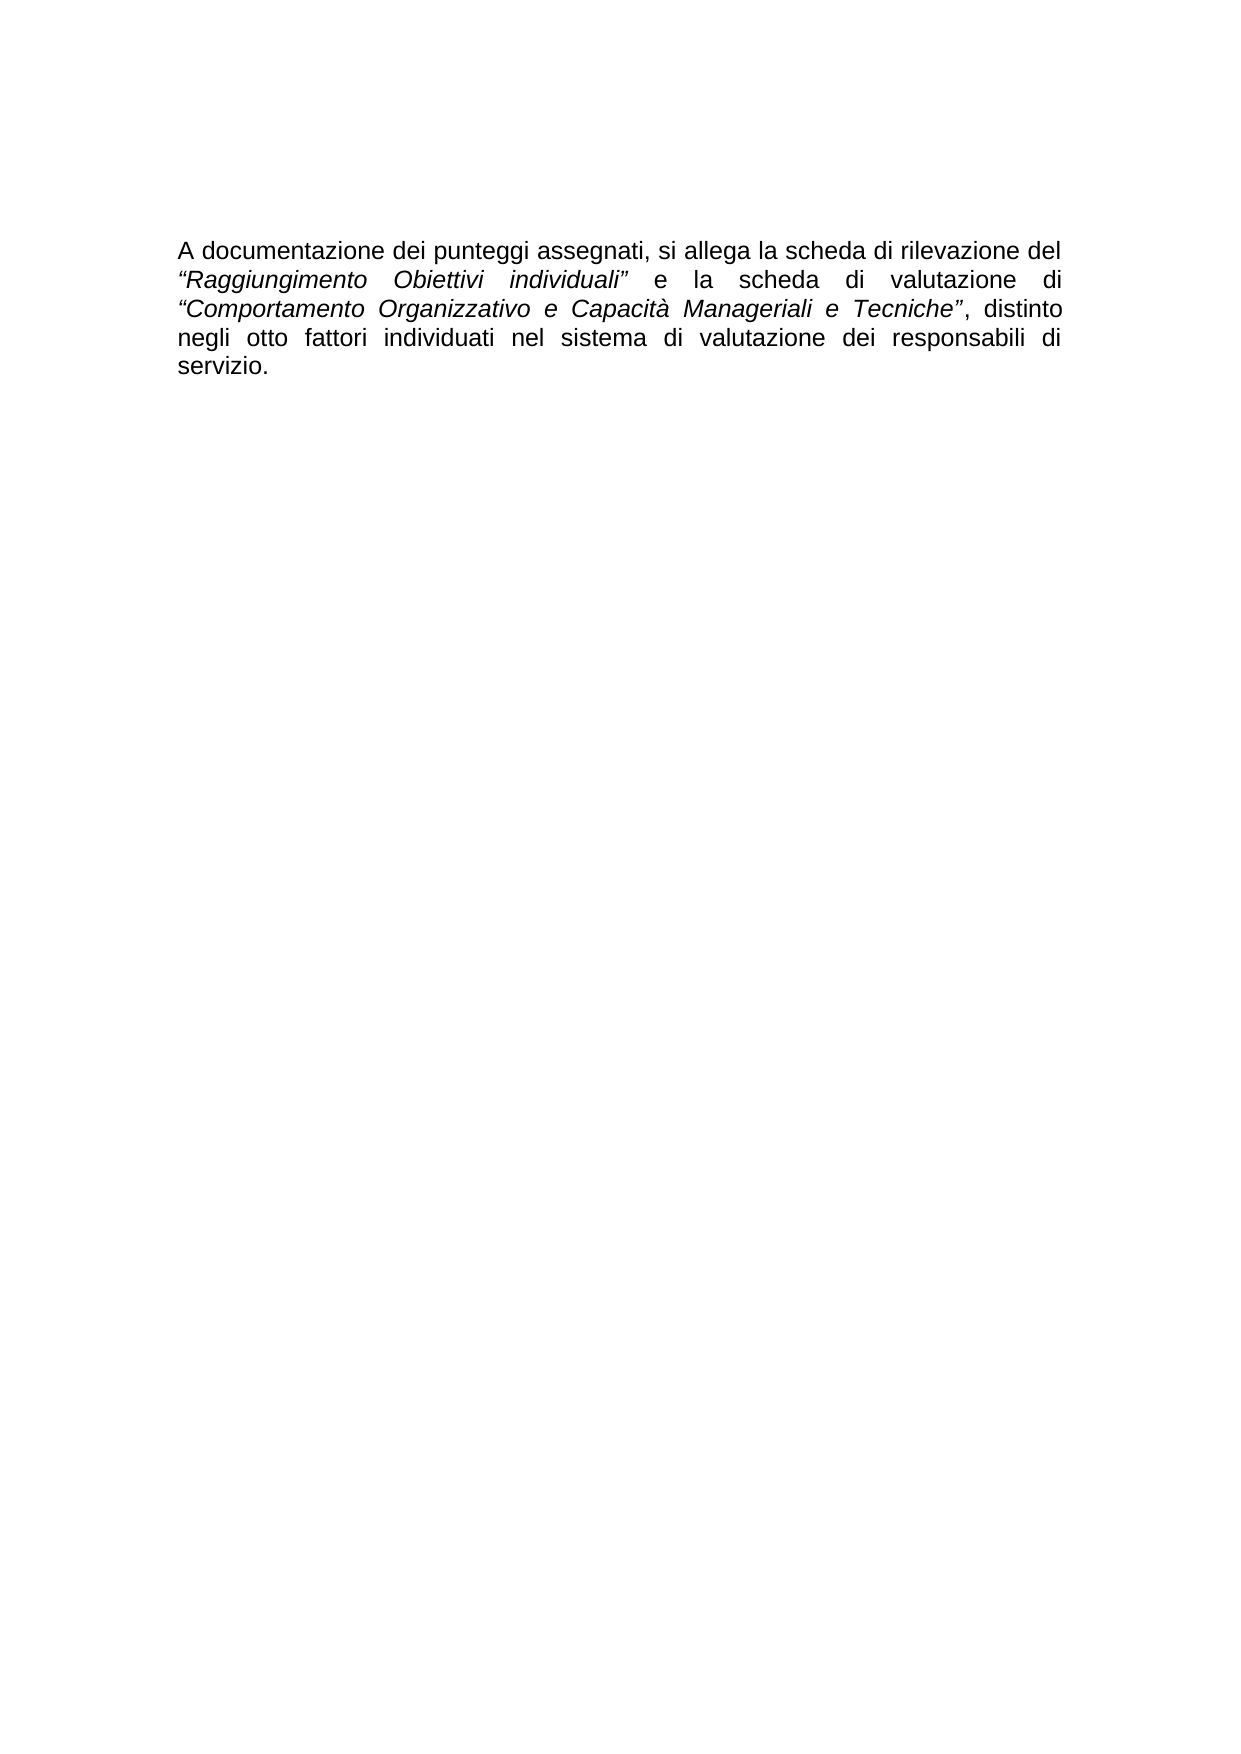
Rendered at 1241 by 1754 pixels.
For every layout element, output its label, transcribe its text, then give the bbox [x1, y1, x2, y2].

text A documentazione dei punteggi assegnati, si allega la scheda di rilevazione del “Raggiungimento Obiettivi individuali” e la scheda di valutazione di “Comportamento Organizzativo e Capacità Manageriali e Tecniche”, distinto negli otto fattori individuati nel sistema di valutazione dei responsabili di servizio. [177, 236, 1063, 380]
